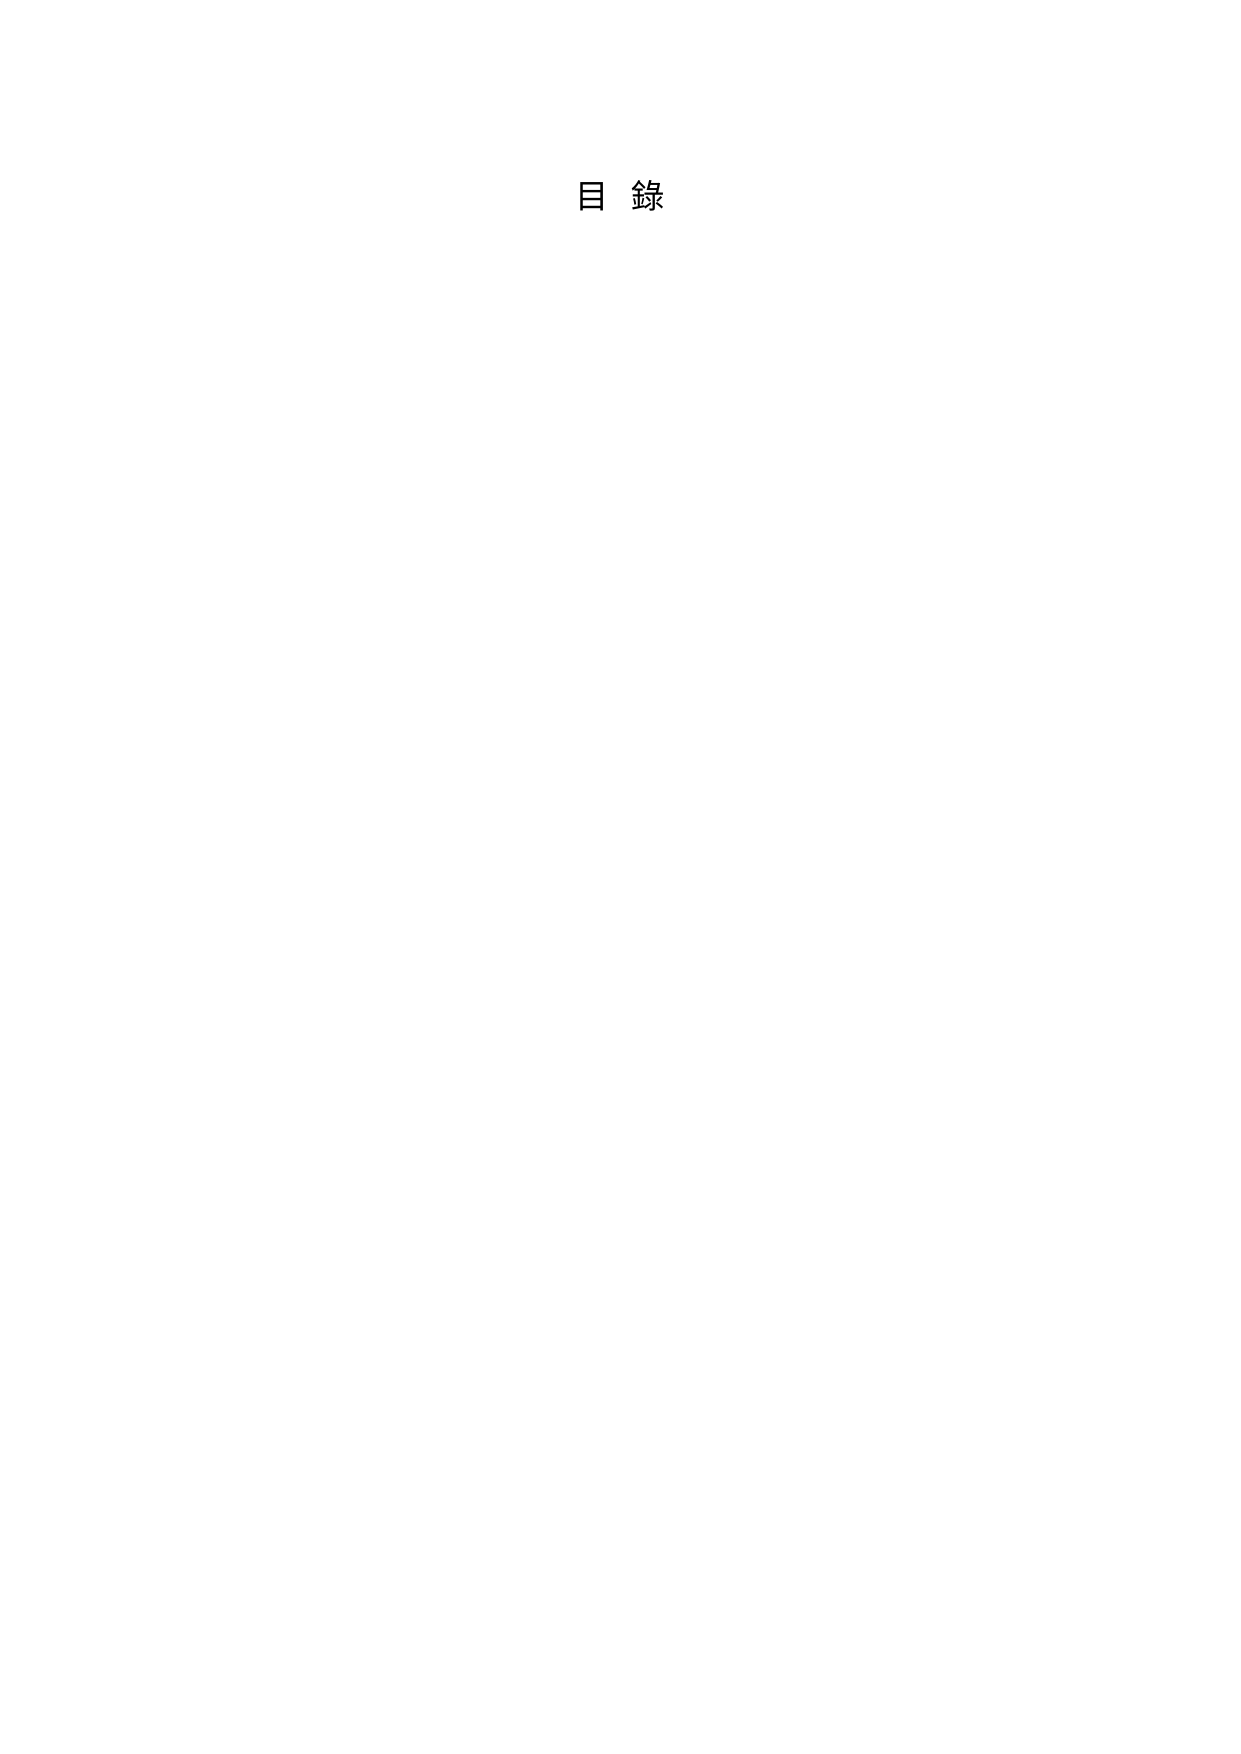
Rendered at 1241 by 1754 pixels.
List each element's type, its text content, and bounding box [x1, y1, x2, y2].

text 目 錄 [187, 150, 1053, 225]
